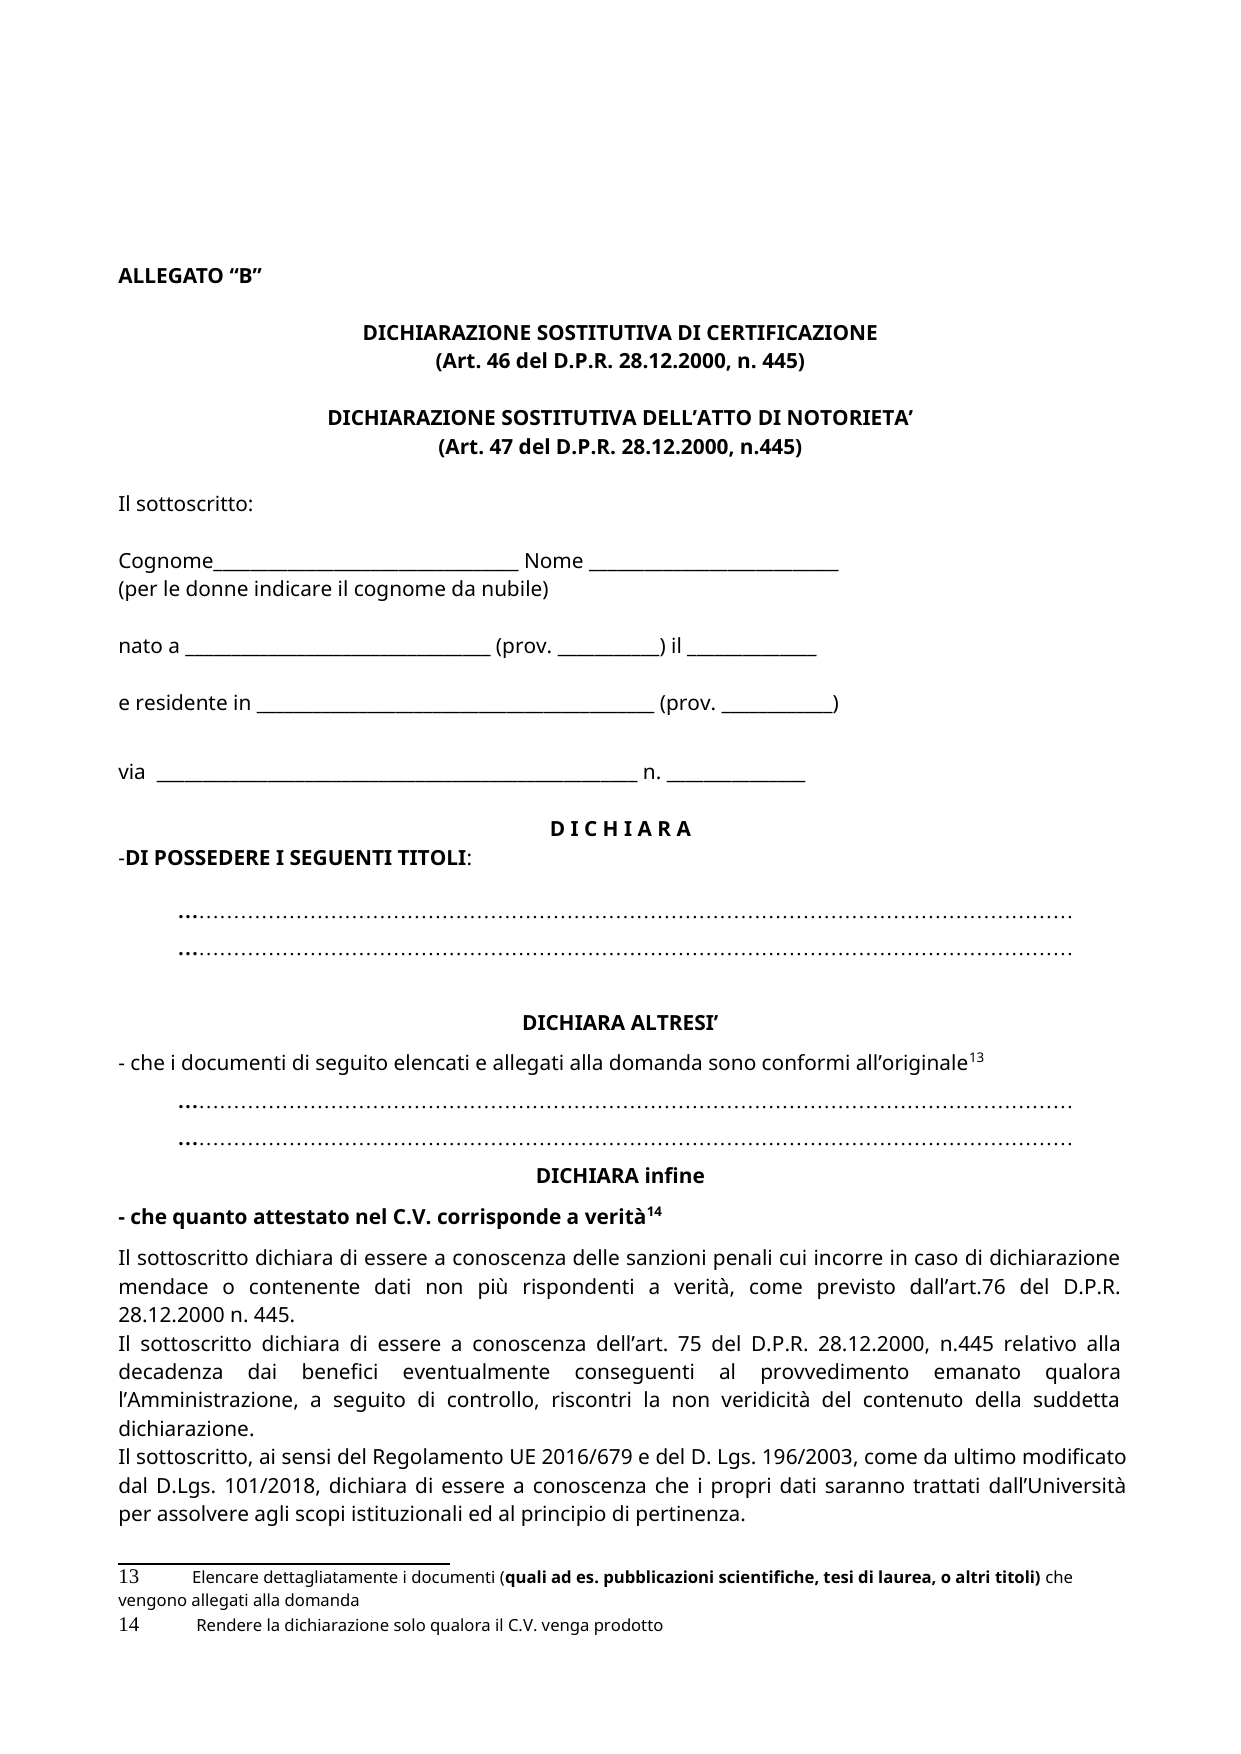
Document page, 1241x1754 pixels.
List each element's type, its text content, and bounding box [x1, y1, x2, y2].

text via ____________________________________________________ n. _______________ [118, 757, 1122, 786]
text Cognome_________________________________ Nome ___________________________ [118, 546, 1122, 574]
text ………………………………………………………………………………………………………………… [177, 1126, 1122, 1149]
text DICHIARAZIONE SOSTITUTIVA DELL’ATTO DI NOTORIETA’ [118, 403, 1122, 432]
text e residente in ___________________________________________ (prov. ____________) [118, 688, 1122, 716]
text DICHIARAZIONE SOSTITUTIVA DI CERTIFICAZIONE [118, 318, 1122, 347]
text nato a _________________________________ (prov. ___________) il ______________ [118, 631, 1122, 659]
text (Art. 47 del D.P.R. 28.12.2000, n.445) [118, 432, 1122, 460]
text - che i documenti di seguito elencati e allegati alla domanda sono conformi all’originale [118, 1048, 1122, 1077]
text DICHIARA infine [118, 1162, 1122, 1190]
text -DI POSSEDERE I SEGUENTI TITOLI: [118, 843, 1122, 871]
text (Art. 46 del D.P.R. 28.12.2000, n. 445) [118, 347, 1122, 375]
text ………………………………………………………………………………………………………………… [177, 1089, 1122, 1113]
text Il sottoscritto dichiara di essere a conoscenza delle sanzioni penali cui incorre in caso di dichiarazione mendace o contenente dati non più rispondenti a verità, come previsto dall’art.76 del D.P.R. 28.12.2000 n. 445. [118, 1243, 1122, 1329]
text ALLEGATO “B” [118, 261, 1122, 290]
text Il sottoscritto dichiara di essere a conoscenza dell’art. 75 del D.P.R. 28.12.2000, n.445 relativo alla decadenza dai benefici eventualmente conseguenti al provvedimento emanato qualora l’Amministrazione, a seguito di controllo, riscontri la non veridicità del contenuto della suddetta dichiarazione. [118, 1329, 1122, 1442]
text D I C H I A R A [118, 814, 1122, 843]
text DICHIARA ALTRESI’ [118, 1008, 1122, 1036]
text - che quanto attestato nel C.V. corrisponde a verità [118, 1202, 1122, 1231]
text (per le donne indicare il cognome da nubile) [118, 574, 1122, 603]
text Elencare dettagliatamente i documenti (quali ad es. pubblicazioni scientifiche, tesi di laurea, o altri titoli) che vengono allegati alla domanda [118, 1564, 1122, 1611]
text Il sottoscritto: [118, 489, 1122, 517]
text ………………………………………………………………………………………………………………… [177, 936, 1122, 959]
text Rendere la dichiarazione solo qualora il C.V. venga prodotto [118, 1611, 1122, 1636]
text ………………………………………………………………………………………………………………… [177, 899, 1122, 923]
text Il sottoscritto, ai sensi del Regolamento UE 2016/679 e del D. Lgs. 196/2003, come da ultimo modificato dal D.Lgs. 101/2018, dichiara di essere a conoscenza che i propri dati saranno trattati dall’Università per assolvere agli scopi istituzionali ed al principio di pertinenza. [118, 1442, 1128, 1528]
